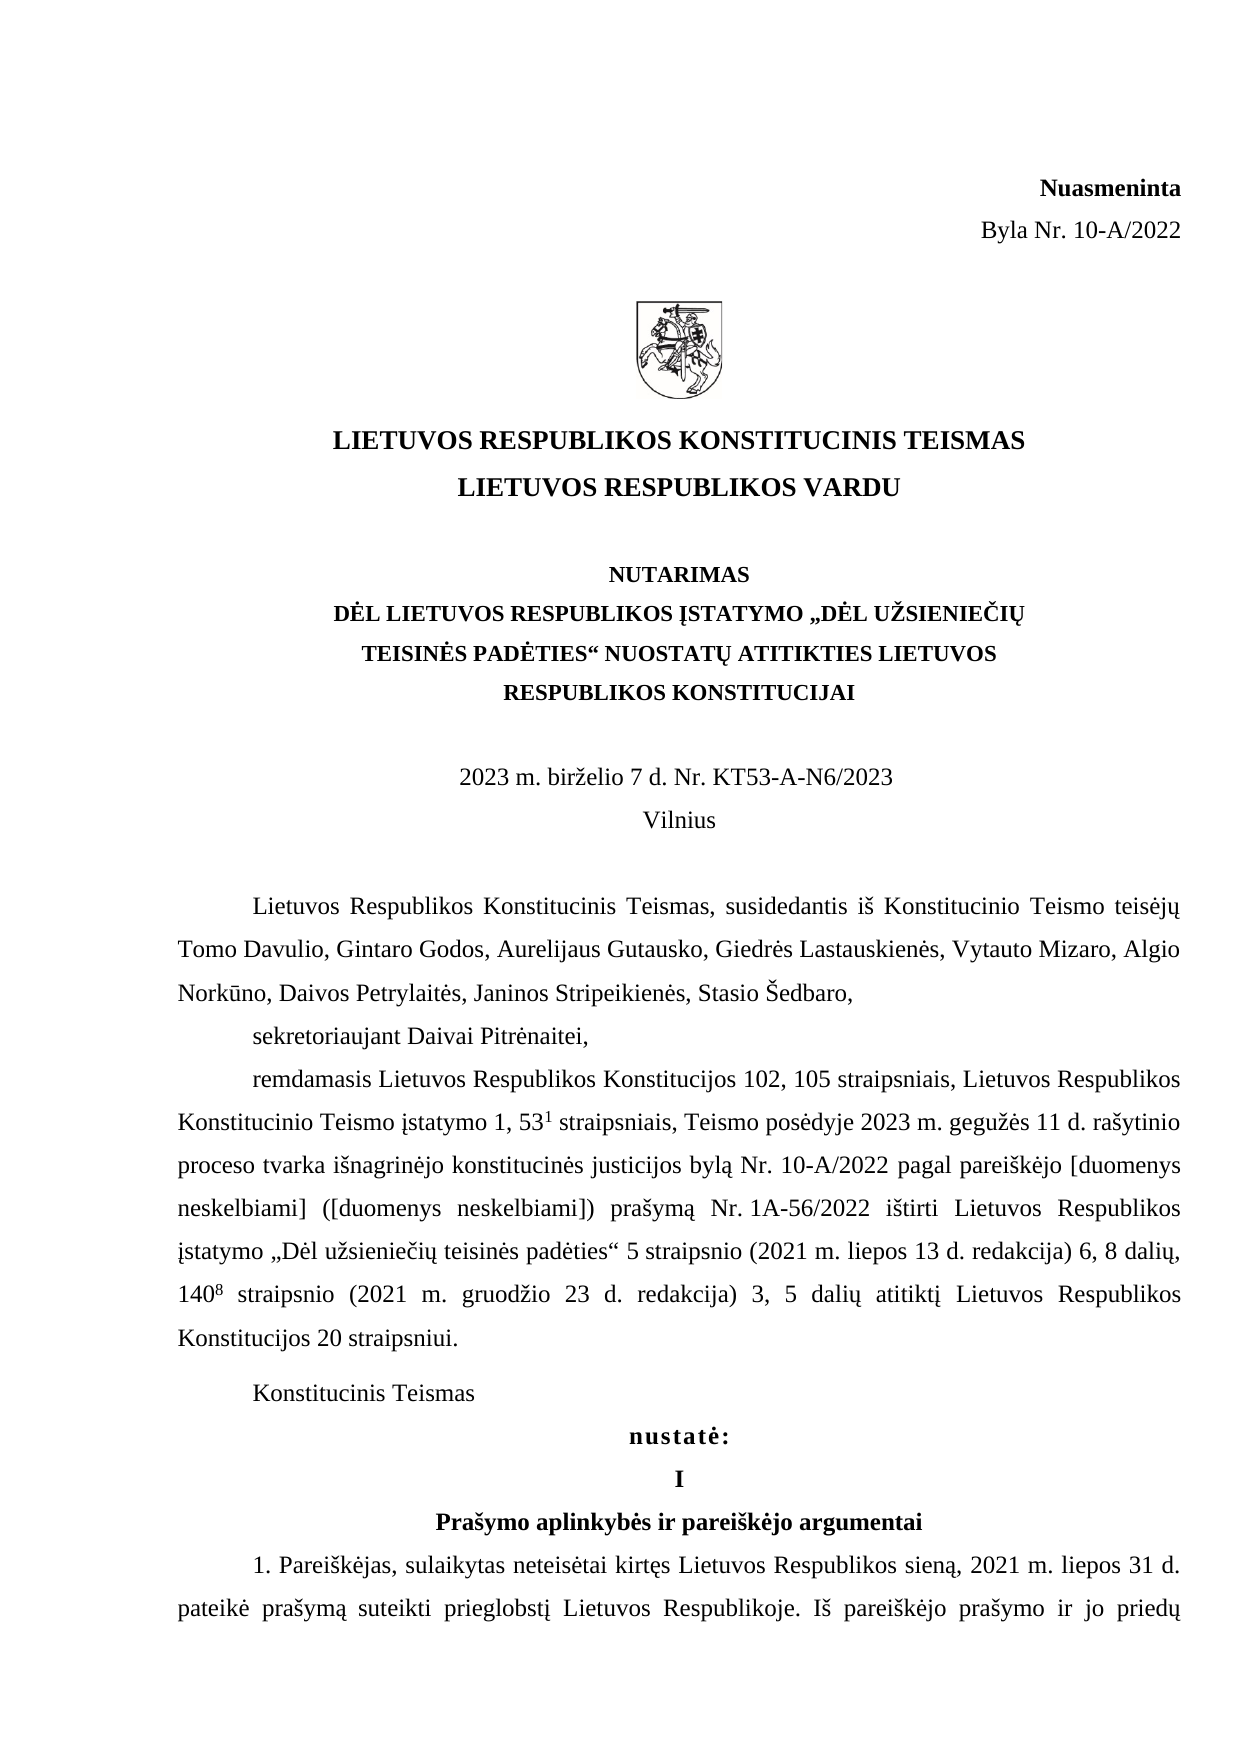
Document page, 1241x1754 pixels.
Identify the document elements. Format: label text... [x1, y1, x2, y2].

text remdamasis Lietuvos Respublikos Konstitucijos 102, 105 straipsniais, Lietuvos Respublikos Konstitucinio Teismo įstatymo 1, 531 straipsniais, Teismo posėdyje 2023 m. gegužės 11 d. rašytinio proceso tvarka išnagrinėjo konstitucinės justicijos bylą Nr. 10-A/2022 pagal pareiškėjo [duomenys neskelbiami] ([duomenys neskelbiami]) prašymą Nr. 1A-56/2022 ištirti Lietuvos Respublikos įstatymo „Dėl užsieniečių teisinės padėties“ 5 straipsnio (2021 m. liepos 13 d. redakcija) 6, 8 dalių, 1408 straipsnio (2021 m. gruodžio 23 d. redakcija) 3, 5 dalių atitiktį Lietuvos Respublikos Konstitucijos 20 straipsniui. [177, 1064, 1181, 1351]
text I [177, 1464, 1181, 1493]
text LIETUVOS RESPUBLIKOS VARDU [177, 471, 1181, 502]
text Lietuvos Respublikos Konstitucinis Teismas, susidedantis iš Konstitucinio Teismo teisėjų Tomo Davulio, Gintaro Godos, Aurelijaus Gutausko, Giedrės Lastauskienės, Vytauto Mizaro, Algio Norkūno, Daivos Petrylaitės, Janinos Stripeikienės, Stasio Šedbaro, [177, 891, 1181, 1006]
text Konstitucinis Teismas [177, 1378, 1181, 1406]
text Nuasmeninta [177, 173, 1181, 201]
text LIETUVOS RESPUBLIKOS KONSTITUCINIS TEISMAS [177, 424, 1181, 456]
text sekretoriaujant Daivai Pitrėnaitei, [177, 1021, 1181, 1049]
text nustatė: [177, 1421, 1181, 1449]
text 2023 m. birželio 7 d. Nr. KT53-A-N6/2023 [177, 762, 1181, 791]
text 1. Pareiškėjas, sulaikytas neteisėtai kirtęs Lietuvos Respublikos sieną, 2021 m. liepos 31 d. pateikė prašymą suteikti prieglobstį Lietuvos Respublikoje. Iš pareiškėjo prašymo ir jo priedų [177, 1550, 1181, 1622]
text DĖL LIETUVOS RESPUBLIKOS ĮSTATYMO „DĖL UŽSIENIEČIŲ TEISINĖS PADĖTIES“ NUOSTATŲ ATITIKTIES LIETUVOS RESPUBLIKOS KONSTITUCIJAI [295, 600, 1063, 706]
text Vilnius [177, 805, 1181, 834]
text Byla Nr. 10-A/2022 [177, 215, 1181, 244]
text Prašymo aplinkybės ir pareiškėjo argumentai [177, 1507, 1181, 1536]
text NUTARIMAS [295, 561, 1063, 587]
